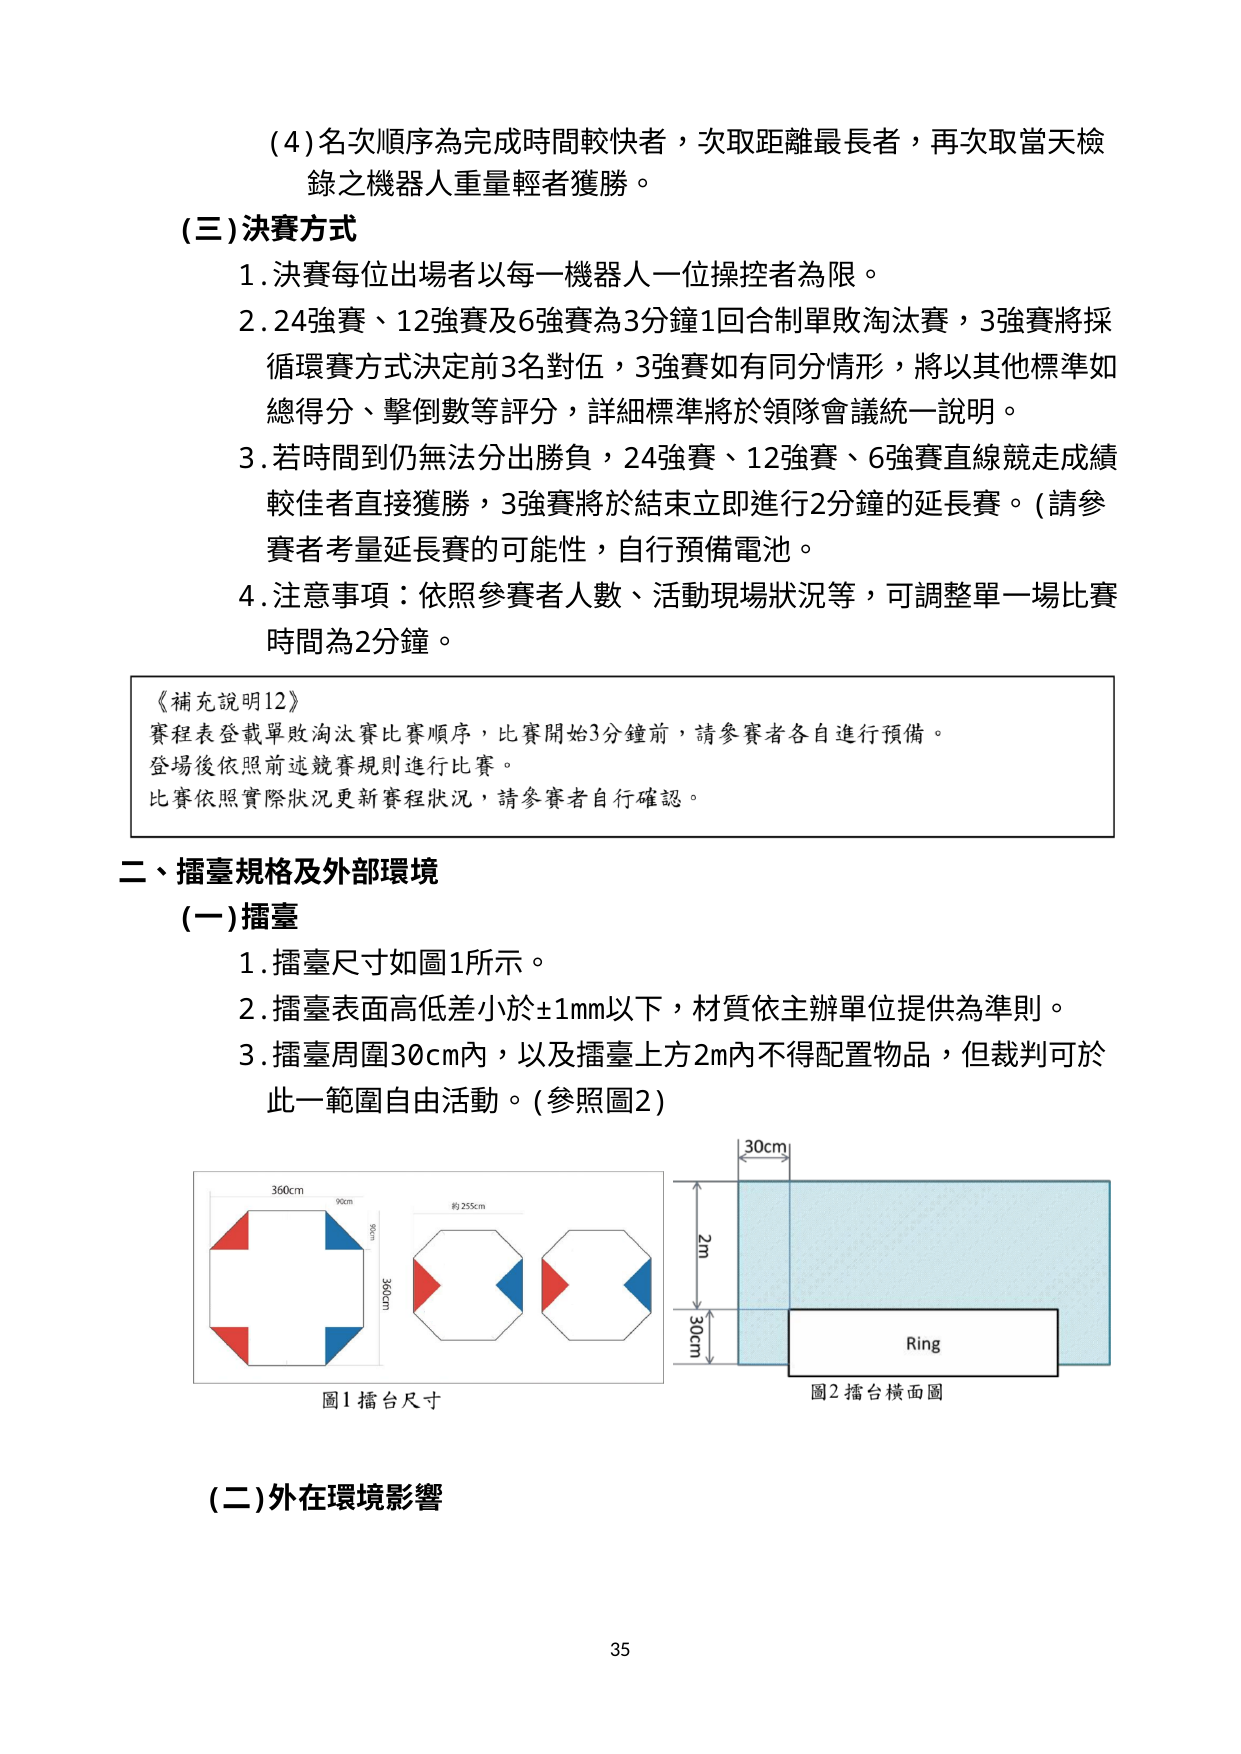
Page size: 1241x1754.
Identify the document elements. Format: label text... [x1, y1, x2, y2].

text 1.擂臺尺寸如圖1所示。 [238, 937, 1122, 983]
text 二、擂臺規格及外部環境 [118, 674, 1122, 891]
text 1.決賽每位出場者以每一機器人一位操控者為限。 [238, 249, 1122, 294]
text (4)名次順序為完成時間較快者，次取距離最長者，再次取當天檢錄之機器人重量輕者獲勝。 [265, 118, 1122, 203]
text (三)決賽方式 [177, 203, 1122, 249]
text (一)擂臺 [177, 891, 1122, 937]
text (二)外在環境影響 [118, 1472, 1122, 1518]
text 3.擂臺周圍30cm內，以及擂臺上方2m內不得配置物品，但裁判可於此一範圍自由活動。(參照圖2) [238, 1028, 1122, 1120]
text 2.24強賽、12強賽及6強賽為3分鐘1回合制單敗淘汰賽，3強賽將採循環賽方式決定前3名對伍，3強賽如有同分情形，將以其他標準如總得分、擊倒數等評分，詳細標準將於領隊會議統一說明。 [238, 294, 1122, 432]
text 2.擂臺表面高低差小於±1mm以下，材質依主辦單位提供為準則。 [238, 983, 1122, 1028]
text 3.若時間到仍無法分出勝負，24強賽、12強賽、6強賽直線競走成績較佳者直接獲勝，3強賽將於結束立即進行2分鐘的延長賽。(請參賽者考量延長賽的可能性，自行預備電池。 [238, 432, 1122, 569]
text 4.注意事項：依照參賽者人數、活動現場狀況等，可調整單一場比賽時間為2分鐘。 [238, 569, 1122, 661]
